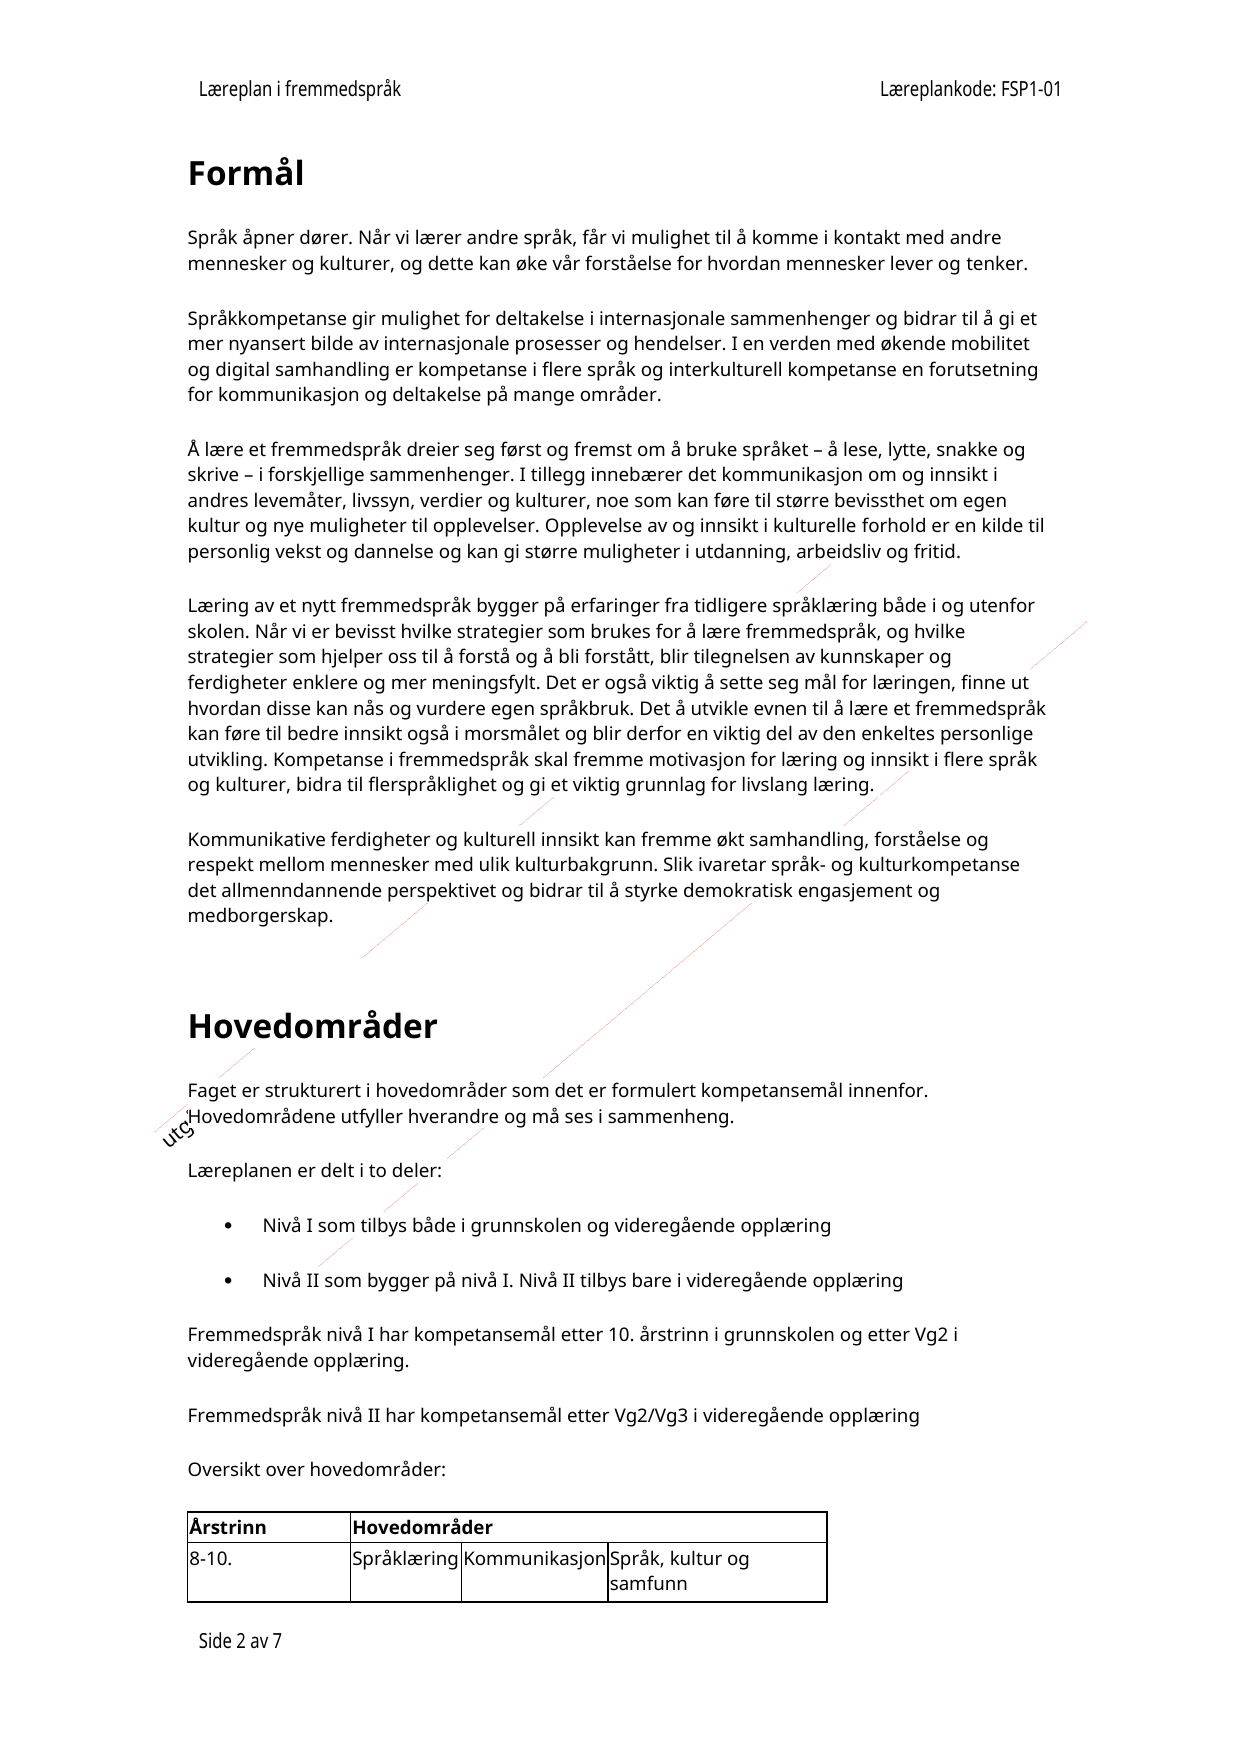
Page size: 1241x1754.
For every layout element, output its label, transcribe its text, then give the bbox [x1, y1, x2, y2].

text Å lære et fremmedspråk dreier seg først og fremst om å bruke språket – å lese, lytte, snakke og skrive – i forskjellige sammenhenger. I tillegg innebærer det kommunikasjon om og innsikt i andres levemåter, livssyn, verdier og kulturer, noe som kan føre til større bevissthet om egen kultur og nye muligheter til opplevelser. Opplevelse av og innsikt i kulturelle ­forhold er en kilde til personlig vekst og dannelse og kan gi større muligheter i utdanning, arbeidsliv og fritid. [966, 436, 1053, 564]
text Læring av et nytt fremmedspråk bygger på erfaringer fra tidligere språklæring både i og utenfor skolen. Når vi er bevisst hvilke strategier som brukes for å lære fremmedspråk, og hvilke strategier som hjelper oss til å forstå og å bli forstått, blir tilegnelsen av kunnskaper og ferdigheter enklere og mer meningsfylt. Det er også viktig å sette seg mål for læringen, finne ut hvordan disse kan nås og vurdere egen språkbruk. Det å utvikle evnen til å lære et fremmedspråk kan føre til bedre innsikt også i morsmålet og blir derfor en viktig del av den enkeltes personlige utvikling. Kompetanse i fremmedspråk skal fremme motivasjon for læring og innsikt i flere språk og kulturer, bidra til flerspråklighet og gi et viktig grunnlag for livslang læring. [880, 651, 1053, 797]
table_cell Språk, kultur og samfunn [609, 1543, 826, 1601]
text Læreplanen er delt i to deler: [447, 1158, 1053, 1183]
table_cell Språklæring [351, 1543, 461, 1601]
subtitle Formål [313, 150, 1053, 195]
table_cell 8-10. Vg1, Vg2 eller Vg3 [188, 1543, 350, 1601]
list Nivå II som bygger på nivå I. Nivå II tilbys bare i videregående opplæring [909, 1267, 1053, 1292]
table_cell Kommunikasjon [462, 1543, 607, 1601]
text Fremmedspråk nivå I har kompetansemål etter 10. årstrinn i grunnskolen og etter Vg2 i videregående opplæring. [414, 1322, 1053, 1373]
text Kommunikative ferdigheter og kulturell innsikt kan fremme økt samhandling, forståelse og respekt mellom mennesker med ulik kulturbakgrunn. Slik ivaretar språk- og kulturkompetanse det allmenndannende perspektivet og bidrar til å styrke demokratisk engasjement og medborgerskap. [723, 826, 1053, 928]
text Oversikt over hovedområder: [451, 1457, 1053, 1482]
text Språkkompetanse gir mulighet for deltakelse i internasjonale sammenhenger og bidrar til å gi et mer nyansert bilde av internasjonale prosesser og hendelser. I en verden med økende mobilitet og digital samhandling er kompetanse i flere språk og interkulturell kompetanse en forutsetning for kommunikasjon og deltakelse på mange områder. [667, 305, 1053, 407]
subtitle Hovedområder [580, 957, 1053, 1048]
list Nivå I som tilbys både i grunnskolen og videregående opplæring [837, 1212, 1053, 1238]
text Kommunikative ferdigheter og kulturell innsikt kan fremme økt samhandling, forståelse og respekt mellom mennesker med ulik kulturbakgrunn. Slik ivaretar språk- og kulturkompetanse det allmenndannende perspektivet og bidrar til å styrke demokratisk engasjement og medborgerskap. [399, 903, 750, 928]
text Fremmedspråk nivå II har kompetansemål etter Vg2/Vg3 i videregående opplæring [925, 1402, 1053, 1427]
subtitle Hovedområder [363, 957, 685, 1048]
text Språk åpner dører. Når vi lærer andre språk, får vi mulighet til å komme i kontakt med andre mennesker og kulturer, og dette kan øke vår forståelse for hvordan mennesker lever og ­tenker. [187, 224, 1053, 276]
text Faget er strukturert i hovedområder som det er formulert kompetansemål innenfor. Hovedområdene utfyller hverandre og må ses i sammenheng. [544, 1077, 1053, 1128]
